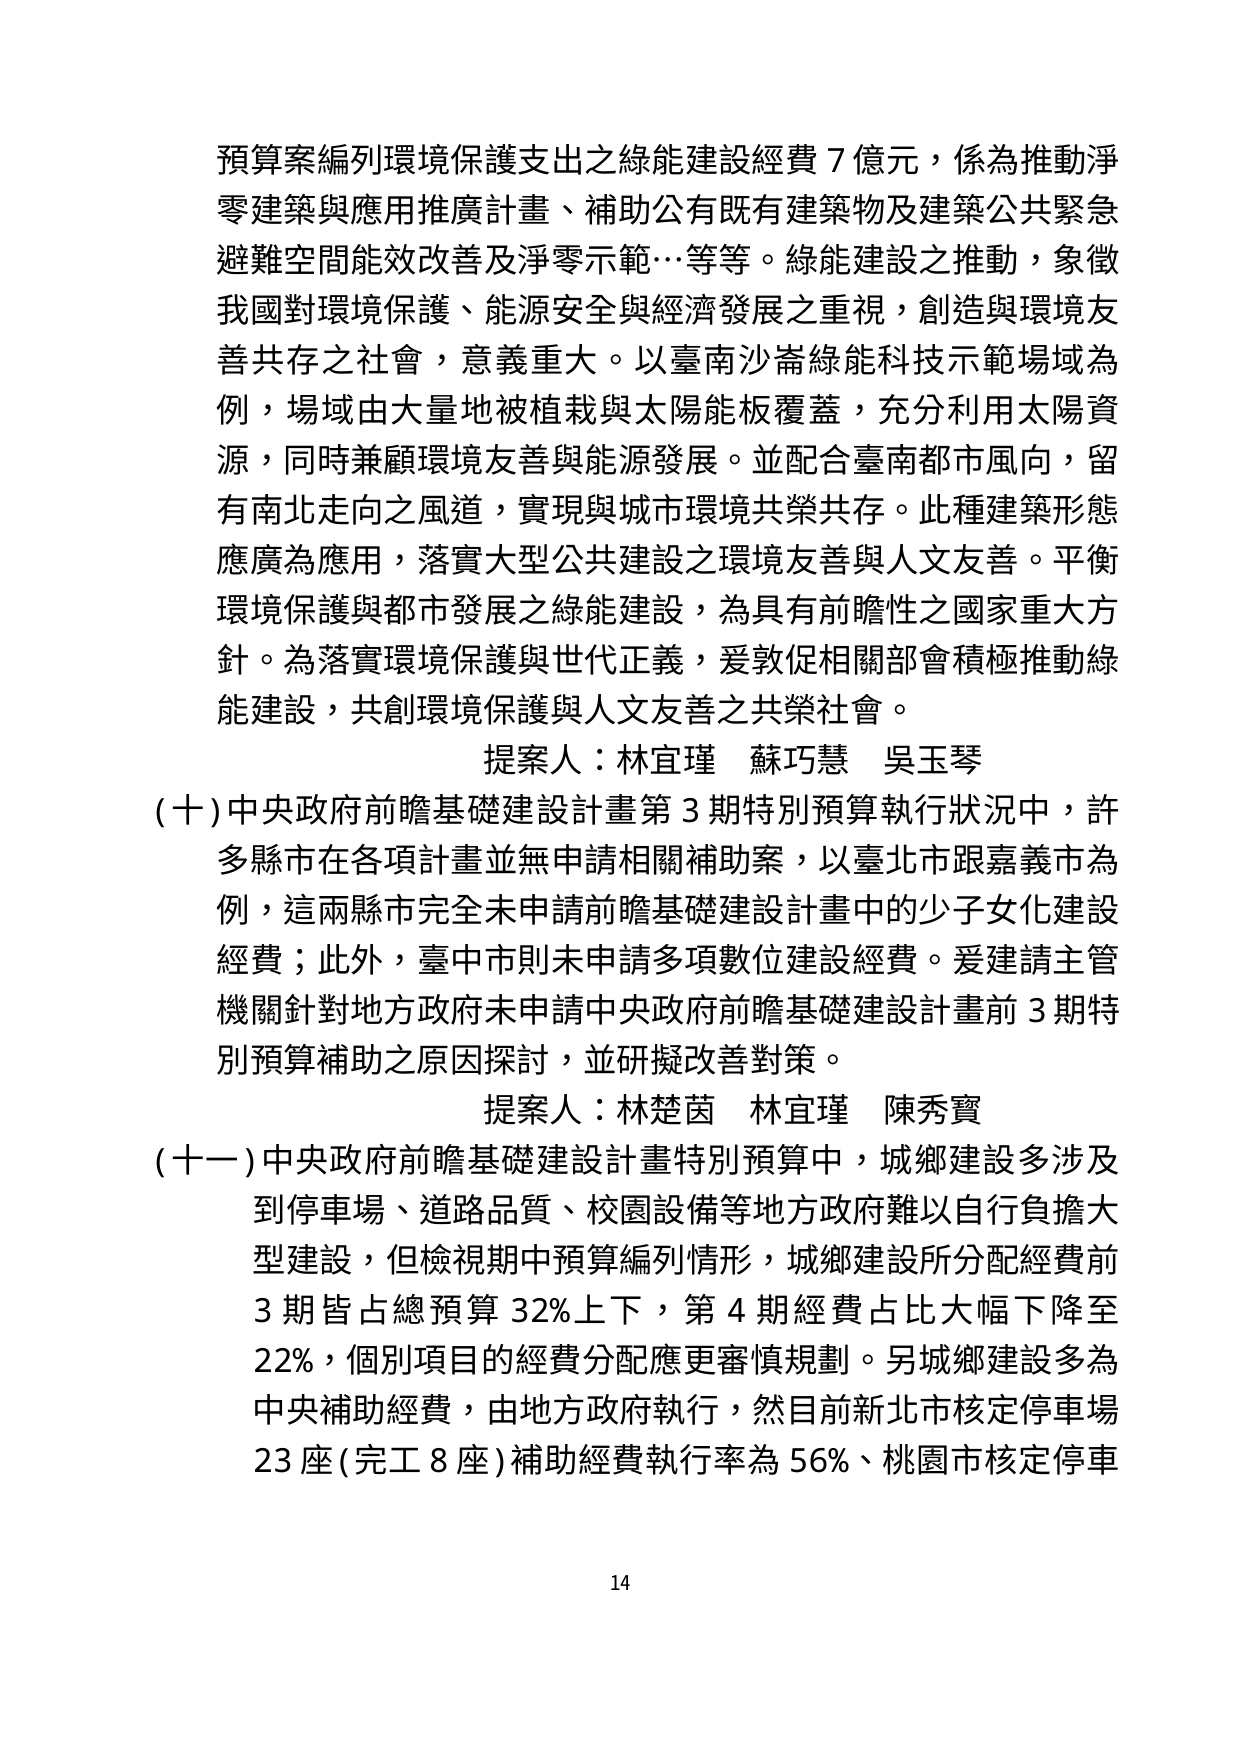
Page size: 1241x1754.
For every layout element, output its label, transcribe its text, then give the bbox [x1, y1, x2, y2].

text 提案人：林宜瑾 蘇巧慧 吳玉琴 [483, 732, 1120, 782]
text 提案人：林楚茵 林宜瑾 陳秀寳 [483, 1082, 1120, 1132]
text (十)中央政府前瞻基礎建設計畫第3期特別預算執行狀況中，許多縣市在各項計畫並無申請相關補助案，以臺北市跟嘉義市為例，這兩縣市完全未申請前瞻基礎建設計畫中的少子女化建設經費；此外，臺中市則未申請多項數位建設經費。爰建請主管機關針對地方政府未申請中央政府前瞻基礎建設計畫前3期特別預算補助之原因探討，並研擬改善對策。 [150, 782, 1120, 1082]
text (十一)中央政府前瞻基礎建設計畫特別預算中，城鄉建設多涉及到停車場、道路品質、校園設備等地方政府難以自行負擔大型建設，但檢視期中預算編列情形，城鄉建設所分配經費前3期皆占總預算32%上下，第4期經費占比大幅下降至22%，個別項目的經費分配應更審慎規劃。另城鄉建設多為中央補助經費，由地方政府執行，然目前新北市核定停車場23座(完工8座)補助經費執行率為56%、桃園市核定停車 [150, 1132, 1120, 1482]
text 預算案編列環境保護支出之綠能建設經費7億元，係為推動淨零建築與應用推廣計畫、補助公有既有建築物及建築公共緊急避難空間能效改善及淨零示範…等等。綠能建設之推動，象徵我國對環境保護、能源安全與經濟發展之重視，創造與環境友善共存之社會，意義重大。以臺南沙崙綠能科技示範場域為例，場域由大量地被植栽與太陽能板覆蓋，充分利用太陽資源，同時兼顧環境友善與能源發展。並配合臺南都市風向，留有南北走向之風道，實現與城市環境共榮共存。此種建築形態應廣為應用，落實大型公共建設之環境友善與人文友善。平衡環境保護與都市發展之綠能建設，為具有前瞻性之國家重大方針。為落實環境保護與世代正義，爰敦促相關部會積極推動綠能建設，共創環境保護與人文友善之共榮社會。 [150, 132, 1120, 732]
